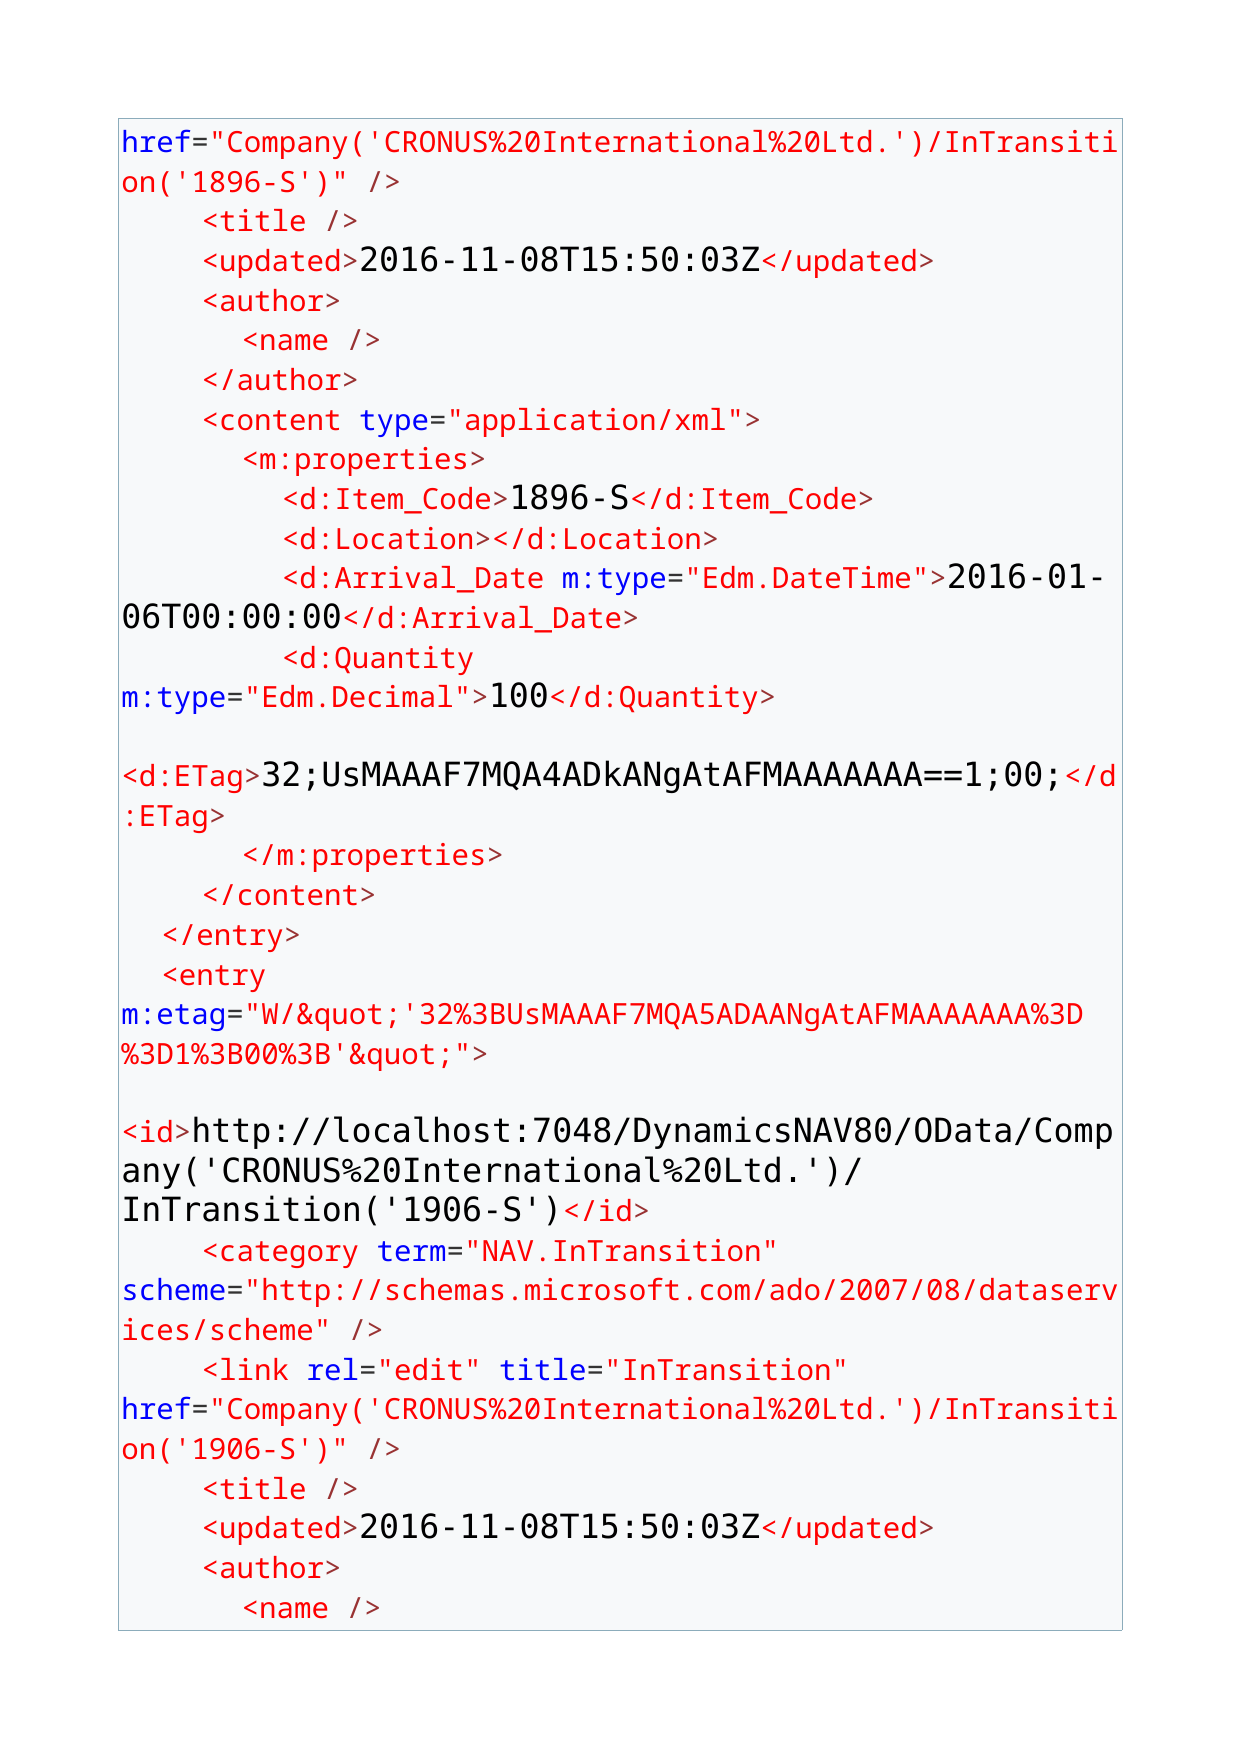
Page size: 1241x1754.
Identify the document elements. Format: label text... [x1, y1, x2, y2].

table_header href="Company('CRONUS%20International%20Ltd.')/InTransition('1896-S')" /> <title /> <updated>2016-11-08T15:50:03Z</updated> <author> <name /> </author> <content type="application/xml"> <m:properties> <d:Item_Code>1896-S</d:Item_Code> <d:Location></d:Location> <d:Arrival_Date m:type="Edm.DateTime">2016-01-06T00:00:00</d:Arrival_Date> <d:Quantity m:type="Edm.Decimal">100</d:Quantity> <d:ETag>32;UsMAAAF7MQA4ADkANgAtAFMAAAAAAA==1;00;</d:ETag> </m:properties> </content> </entry> <entry m:etag="W/&quot;'32%3BUsMAAAF7MQA5ADAANgAtAFMAAAAAAA%3D%3D1%3B00%3B'&quot;"> <id>http://localhost:7048/DynamicsNAV80/OData/Company('CRONUS%20International%20Ltd.')/InTransition('1906-S')</id> <category term="NAV.InTransition" scheme="http://schemas.microsoft.com/ado/2007/08/dataservices/scheme" /> <link rel="edit" title="InTransition" href="Company('CRONUS%20International%20Ltd.')/InTransition('1906-S')" /> <title /> <updated>2016-11-08T15:50:03Z</updated> <author> <name /> [119, 119, 1122, 1630]
